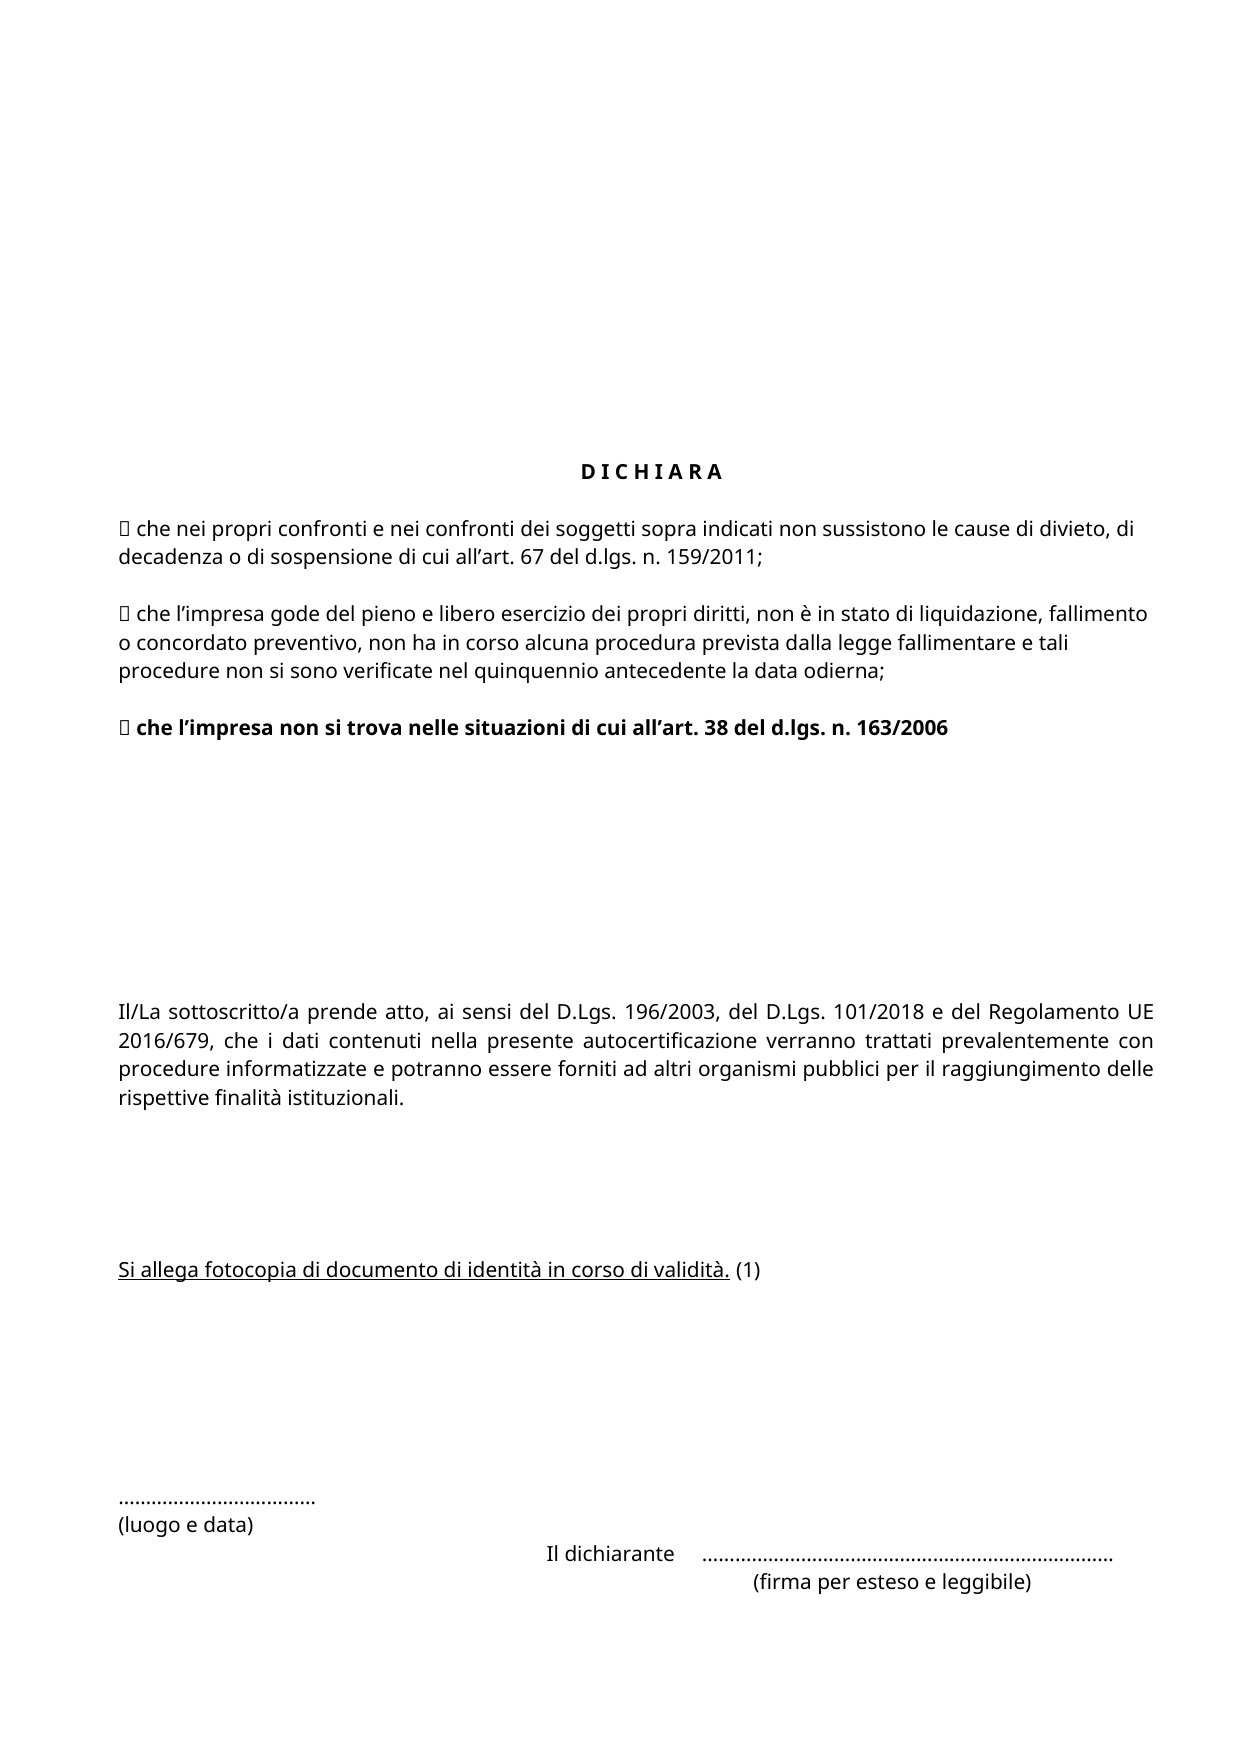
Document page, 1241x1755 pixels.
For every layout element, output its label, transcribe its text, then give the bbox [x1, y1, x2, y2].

text  che l’impresa non si trova nelle situazioni di cui all’art. 38 del d.lgs. n. 163/2006 [118, 713, 1155, 742]
text Si allega fotocopia di documento di identità in corso di validità. (1) [118, 1255, 1154, 1283]
text  che nei propri confronti e nei confronti dei soggetti sopra indicati non sussistono le cause di divieto, di decadenza o di sospensione di cui all’art. 67 del d.lgs. n. 159/2011; [118, 514, 1154, 571]
text Il/La sottoscritto/a prende atto, ai sensi del D.Lgs. 196/2003, del D.Lgs. 101/2018 e del Regolamento UE 2016/679, che i dati contenuti nella presente autocertificazione verranno trattati prevalentemente con procedure informatizzate e potranno essere forniti ad altri organismi pubblici per il raggiungimento delle rispettive finalità istituzionali. [118, 997, 1155, 1111]
text ……………………………… [118, 1482, 1184, 1511]
subtitle D I C H I A R A [118, 457, 1184, 486]
text  che l’impresa gode del pieno e libero esercizio dei propri diritti, non è in stato di liquidazione, fallimento o concordato preventivo, non ha in corso alcuna procedura prevista dalla legge fallimentare e tali procedure non si sono verificate nel quinquennio antecedente la data odierna; [118, 599, 1154, 685]
text Il dichiarante ………………………………………………………………… [118, 1539, 1184, 1567]
text (firma per esteso e leggibile) [118, 1567, 1184, 1596]
text (luogo e data) [118, 1511, 1184, 1539]
